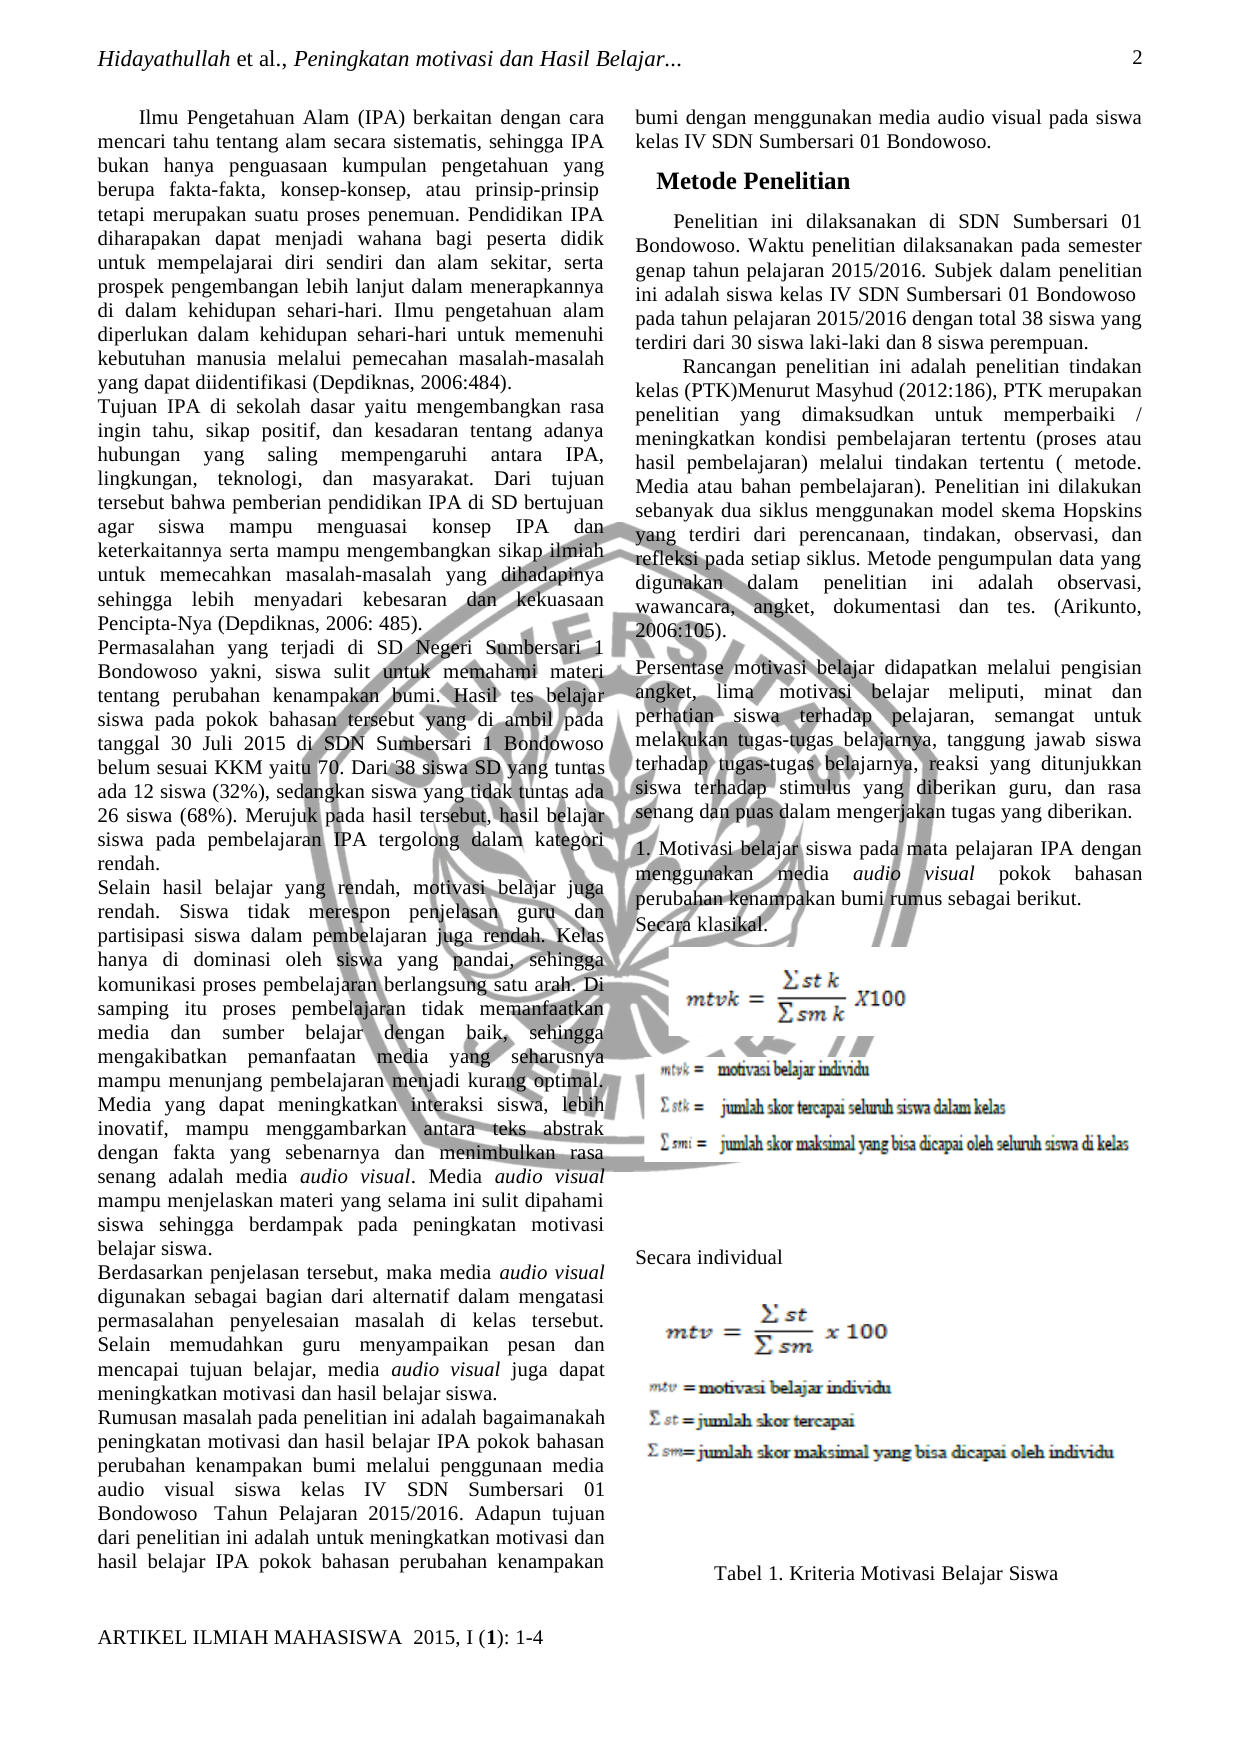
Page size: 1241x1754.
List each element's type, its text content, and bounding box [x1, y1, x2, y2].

text Secara individual [635, 1245, 1143, 1269]
text Persentase motivasi belajar didapatkan melalui pengisian angket, lima motivasi belajar meliputi, minat dan perhatian siswa terhadap pelajaran, semangat untuk melakukan tugas-tugas belajarnya, tanggung jawab siswa terhadap tugas-tugas belajarnya, reaksi yang ditunjukkan siswa terhadap stimulus yang diberikan guru, dan rasa senang dan puas dalam mengerjakan tugas yang diberikan. [635, 655, 1143, 823]
text Metode Penelitian [635, 166, 1143, 195]
picture [605, 447, 1011, 1247]
text Secara klasikal. [635, 911, 1143, 936]
picture [641, 1379, 1118, 1465]
text Rancangan penelitian ini adalah penelitian tindakan kelas (PTK)Menurut Masyhud (2012:186), PTK merupakan penelitian yang dimaksudkan untuk memperbaiki / meningkatkan kondisi pembelajaran tertentu (proses atau hasil pembelajaran) melalui tindakan tertentu ( metode. Media atau bahan pembelajaran). Penelitian ini dilakukan sebanyak dua siklus menggunakan model skema Hopskins yang terdiri dari perencanaan, tindakan, observasi, dan refleksi pada setiap siklus. Metode pengumpulan data yang digunakan dalam penelitian ini adalah observasi, wawancara, angket, dokumentasi dan tes. (Arikunto, 2006:105). [635, 354, 1143, 642]
text Selain hasil belajar yang rendah, motivasi belajar juga rendah. Siswa tidak merespon penjelasan guru dan partisipasi siswa dalam pembelajaran juga rendah. Kelas hanya di dominasi oleh siswa yang pandai, sehingga komunikasi proses pembelajaran berlangsung satu arah. Di samping itu proses pembelajaran tidak memanfaatkan media dan sumber belajar dengan baik, sehingga mengakibatkan pemanfaatan media yang seharusnya mampu menunjang pembelajaran menjadi kurang optimal. Media yang dapat meningkatkan interaksi siswa, lebih inovatif, mampu menggambarkan antara teks abstrak dengan fakta yang sebenarnya dan menimbulkan rasa senang adalah media audio visual. Media audio visual mampu menjelaskan materi yang selama ini sulit dipahami siswa sehingga berdampak pada peningkatan motivasi belajar siswa. [97, 875, 605, 1260]
text Tabel 1. Kriteria Motivasi Belajar Siswa [635, 1561, 1143, 1585]
text Berdasarkan penjelasan tersebut, maka media audio visual digunakan sebagai bagian dari alternatif dalam mengatasi permasalahan penyelesaian masalah di kelas tersebut. Selain memudahkan guru menyampaikan pesan dan mencapai tujuan belajar, media audio visual juga dapat meningkatkan motivasi dan hasil belajar siswa. [97, 1260, 605, 1404]
text Rumusan masalah pada penelitian ini adalah bagaimanakah peningkatan motivasi dan hasil belajar IPA pokok bahasan perubahan kenampakan bumi melalui penggunaan media audio visual siswa kelas IV SDN Sumbersari 01 Bondowoso Tahun Pelajaran 2015/2016. Adapun tujuan dari penelitian ini adalah untuk meningkatkan motivasi dan hasil belajar IPA pokok bahasan perubahan kenampakan [97, 1404, 605, 1573]
text Tujuan IPA di sekolah dasar yaitu mengembangkan rasa ingin tahu, sikap positif, dan kesadaran tentang adanya hubungan yang saling mempengaruhi antara IPA, lingkungan, teknologi, dan masyarakat. Dari tujuan tersebut bahwa pemberian pendidikan IPA di SD bertujuan agar siswa mampu menguasai konsep IPA dan keterkaitannya serta mampu mengembangkan sikap ilmiah untuk memecahkan masalah-masalah yang dihadapinya sehingga lebih menyadari kebesaran dan kekuasaan Pencipta-Nya (Depdiknas, 2006: 485). [97, 394, 605, 634]
text Penelitian ini dilaksanakan di SDN Sumbersari 01 Bondowoso. Waktu penelitian dilaksanakan pada semester genap tahun pelajaran 2015/2016. Subjek dalam penelitian ini adalah siswa kelas IV SDN Sumbersari 01 Bondowoso pada tahun pelajaran 2015/2016 dengan total 38 siswa yang terdiri dari 30 siswa laki-laki dan 8 siswa perempuan. [635, 209, 1143, 354]
text 1. Motivasi belajar siswa pada mata pelajaran IPA dengan menggunakan media audio visual pokok bahasan perubahan kenampakan bumi rumus sebagai berikut. [635, 836, 1143, 910]
text Permasalahan yang terjadi di SD Negeri Sumbersari 1 Bondowoso yakni, siswa sulit untuk memahami materi tentang perubahan kenampakan bumi. Hasil tes belajar siswa pada pokok bahasan tersebut yang di ambil pada tanggal 30 Juli 2015 di SDN Sumbersari 1 Bondowoso belum sesuai KKM yaitu 70. Dari 38 siswa SD yang tuntas ada 12 siswa (32%), sedangkan siswa yang tidak tuntas ada 26 siswa (68%). Merujuk pada hasil tersebut, hasil belajar siswa pada pembelajaran IPA tergolong dalam kategori rendah. [97, 634, 605, 875]
text Ilmu ​Pengetahuan Alam (IPA) berkaitan dengan cara mencari tahu tentang alam secara sistematis, sehingga IPA bukan hanya penguasaan kumpulan pengetahuan yang berupa fakta-fakta, konsep-konsep, atau prinsip-prinsip tetapi merupakan suatu proses penemuan. Pendidikan IPA diharapakan dapat menjadi wahana bagi peserta didik untuk mempelajarai diri sendiri dan alam sekitar, serta prospek pengembangan lebih lanjut dalam menerapkannya di dalam kehidupan sehari-hari. Ilmu pengetahuan alam diperlukan dalam kehidupan sehari-hari untuk memenuhi kebutuhan manusia melalui pemecahan masalah-masalah yang dapat diidentifikasi (Depdiknas, 2006:484). [97, 105, 605, 394]
text bumi dengan menggunakan media audio visual pada siswa kelas IV SDN Sumbersari 01 Bondowoso. [635, 105, 1143, 153]
